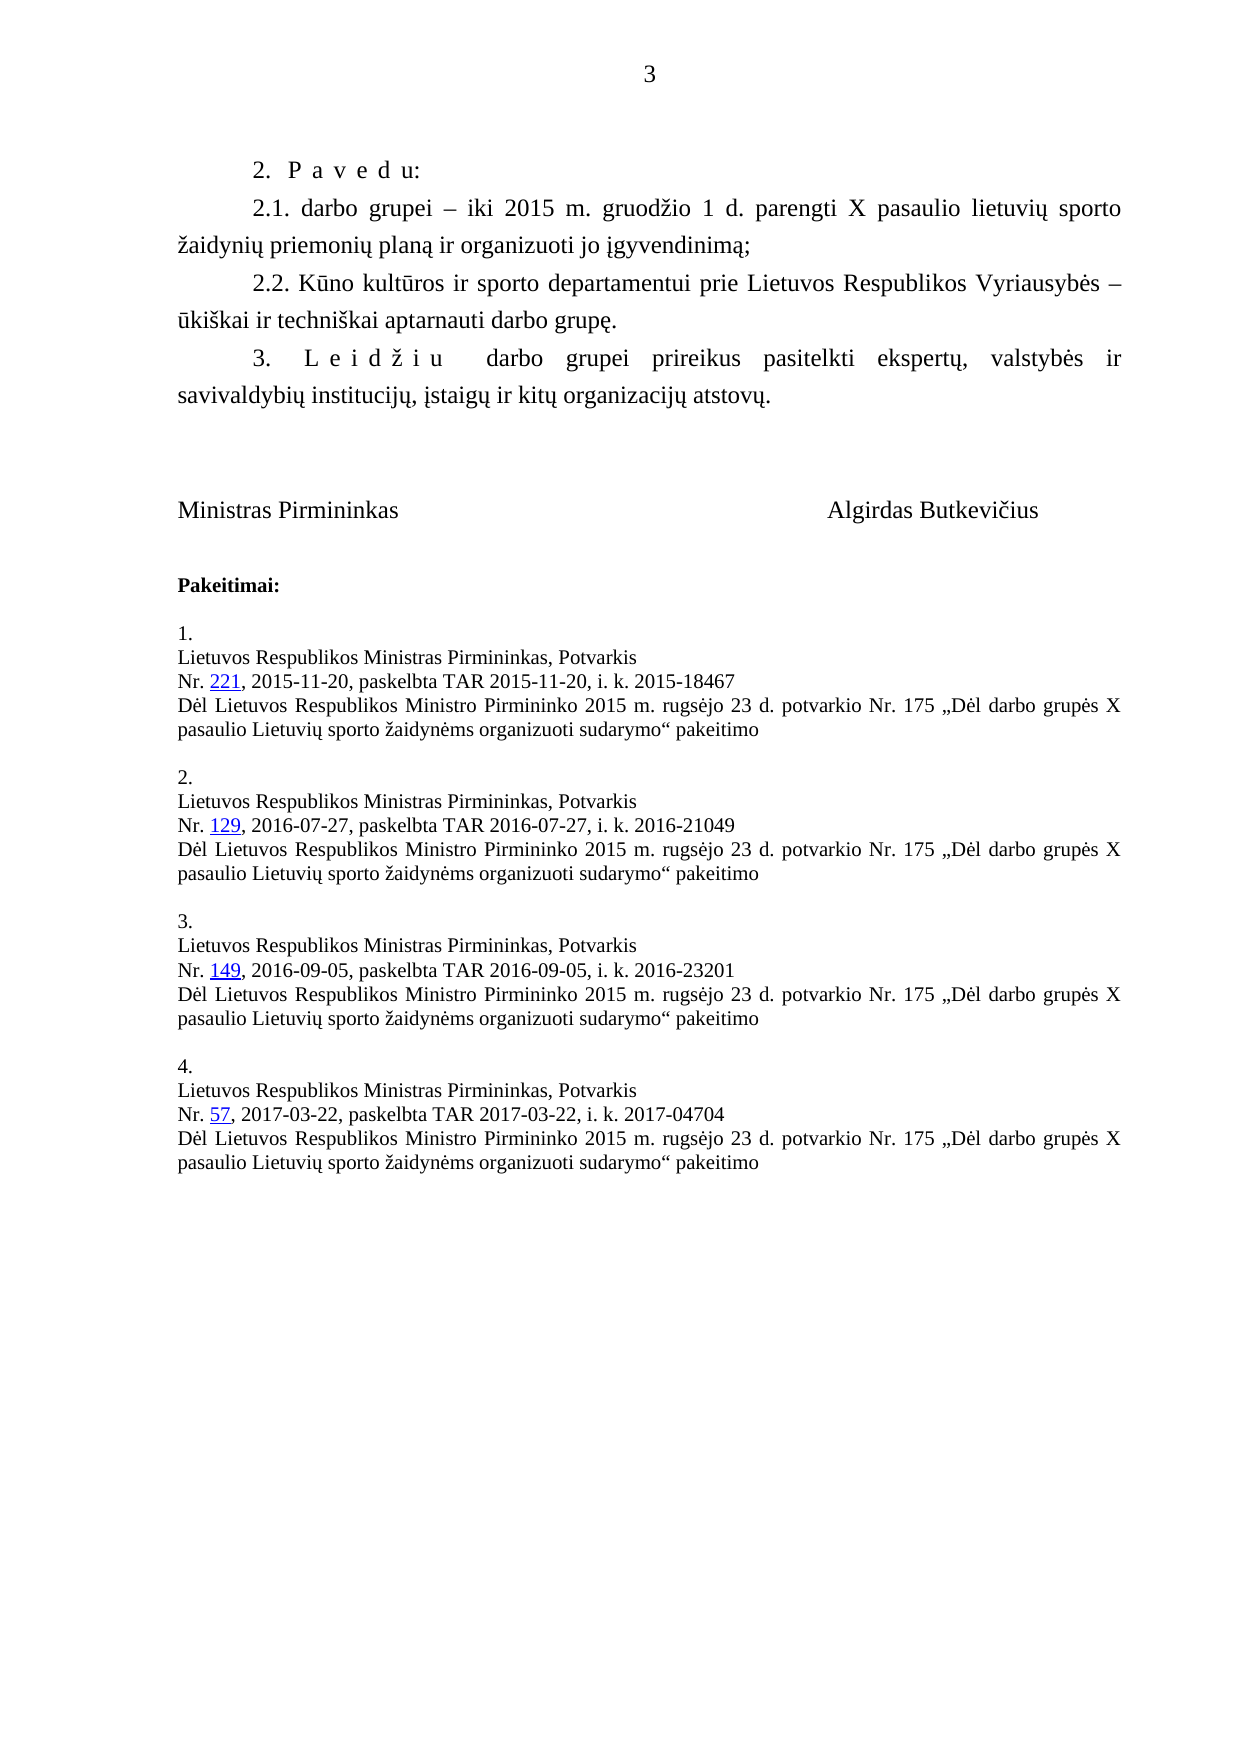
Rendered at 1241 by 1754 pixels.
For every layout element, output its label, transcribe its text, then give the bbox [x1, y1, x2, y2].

text Ministras Pirmininkas Algirdas Butkevičius [177, 496, 1122, 524]
text Lietuvos Respublikos Ministras Pirmininkas, Potvarkis [177, 1078, 1122, 1102]
text 2. [177, 765, 1122, 789]
text 3. [177, 909, 1122, 933]
text Lietuvos Respublikos Ministras Pirmininkas, Potvarkis [177, 933, 1122, 957]
text 2.2. Kūno kultūros ir sporto departamentui prie Lietuvos Respublikos Vyriausybės – ūkiškai ir techniškai aptarnauti darbo grupę. [177, 259, 1122, 334]
text Dėl Lietuvos Respublikos Ministro Pirmininko 2015 m. rugsėjo 23 d. potvarkio Nr. 175 „Dėl darbo grupės X pasaulio Lietuvių sporto žaidynėms organizuoti sudarymo“ pakeitimo [177, 837, 1122, 885]
text Dėl Lietuvos Respublikos Ministro Pirmininko 2015 m. rugsėjo 23 d. potvarkio Nr. 175 „Dėl darbo grupės X pasaulio Lietuvių sporto žaidynėms organizuoti sudarymo“ pakeitimo [177, 982, 1122, 1030]
text 2.1. darbo grupei – iki 2015 m. gruodžio 1 d. parengti X pasaulio lietuvių sporto žaidynių priemonių planą ir organizuoti jo įgyvendinimą; [177, 184, 1122, 259]
text Dėl Lietuvos Respublikos Ministro Pirmininko 2015 m. rugsėjo 23 d. potvarkio Nr. 175 „Dėl darbo grupės X pasaulio Lietuvių sporto žaidynėms organizuoti sudarymo“ pakeitimo [177, 1126, 1122, 1174]
text Nr. 221, 2015-11-20, paskelbta TAR 2015-11-20, i. k. 2015-18467 [177, 669, 1122, 693]
text Dėl Lietuvos Respublikos Ministro Pirmininko 2015 m. rugsėjo 23 d. potvarkio Nr. 175 „Dėl darbo grupės X pasaulio Lietuvių sporto žaidynėms organizuoti sudarymo“ pakeitimo [177, 693, 1122, 741]
text Nr. 149, 2016-09-05, paskelbta TAR 2016-09-05, i. k. 2016-23201 [177, 957, 1122, 982]
text Lietuvos Respublikos Ministras Pirmininkas, Potvarkis [177, 645, 1122, 669]
text Pakeitimai: [177, 572, 1122, 597]
text 4. [177, 1054, 1122, 1078]
text Nr. 129, 2016-07-27, paskelbta TAR 2016-07-27, i. k. 2016-21049 [177, 813, 1122, 837]
text 1. [177, 621, 1122, 645]
text Nr. 57, 2017-03-22, paskelbta TAR 2017-03-22, i. k. 2017-04704 [177, 1102, 1122, 1126]
text 2. Pavedu: [177, 147, 1122, 184]
text 3. Leidžiu darbo grupei prireikus pasitelkti ekspertų, valstybės ir savivaldybių institucijų, įstaigų ir kitų organizacijų atstovų. [177, 334, 1122, 409]
text Lietuvos Respublikos Ministras Pirmininkas, Potvarkis [177, 789, 1122, 813]
